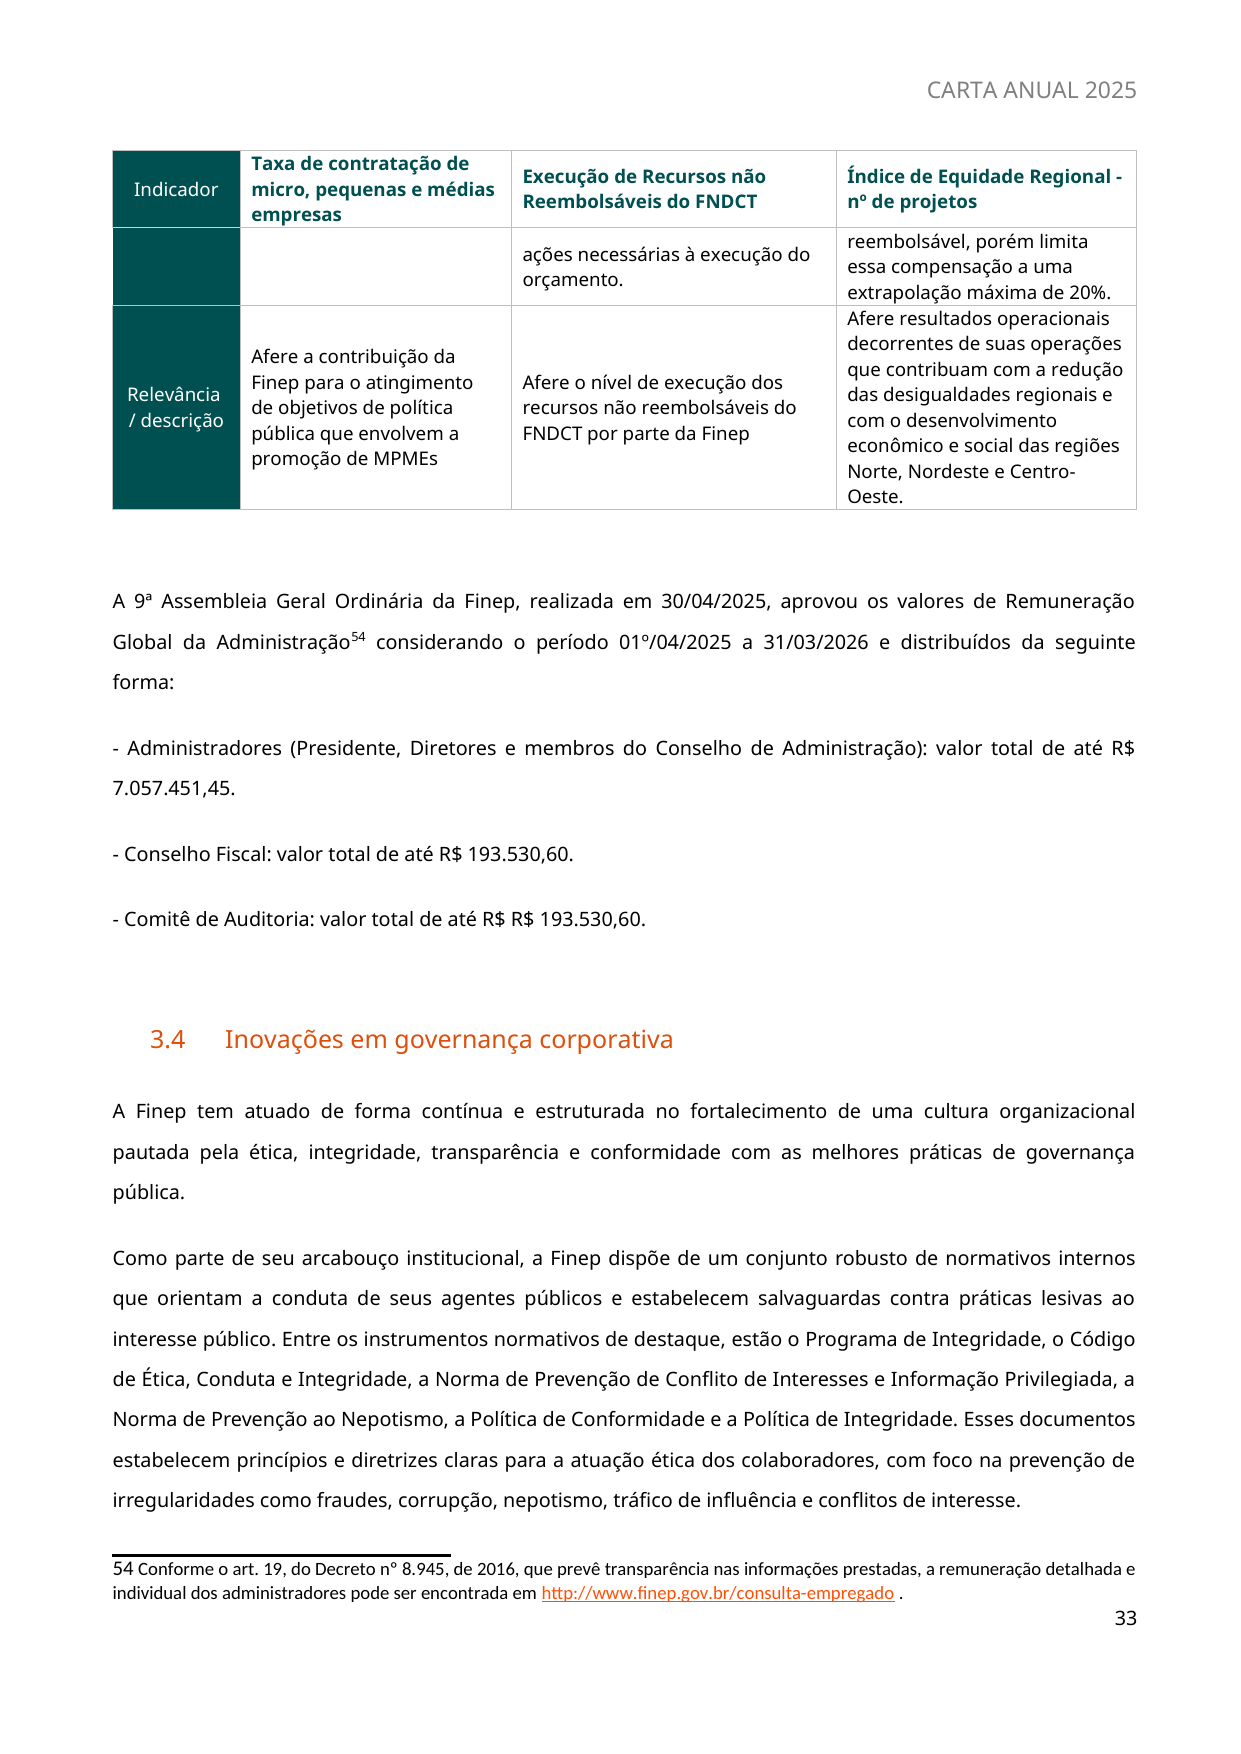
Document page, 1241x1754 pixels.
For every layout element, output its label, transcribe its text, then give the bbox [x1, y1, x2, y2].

table_header Índice de Equidade Regional - nº de projetos [837, 151, 1136, 227]
table_cell ações necessárias à execução do orçamento. [512, 228, 836, 305]
text - Comitê de Auditoria: valor total de até R$ R$ 193.530,60. [112, 905, 1137, 932]
list Inovações em governança corporativa [150, 1022, 1137, 1056]
text A 9ª Assembleia Geral Ordinária da Finep, realizada em 30/04/2025, aprovou os valores de Remuneração Global da Administração considerando o período 01º/04/2025 a 31/03/2026 e distribuídos da seguinte forma: [112, 588, 1137, 696]
text A Finep tem atuado de forma contínua e estruturada no fortalecimento de uma cultura organizacional pautada pela ética, integridade, transparência e conformidade com as melhores práticas de governança pública. [112, 1098, 1137, 1206]
table_header Indicador [113, 151, 240, 227]
text - Conselho Fiscal: valor total de até R$ 193.530,60. [112, 840, 1137, 867]
table_cell reembolsável, porém limita essa compensação a uma extrapolação máxima de 20%. [837, 228, 1136, 305]
text Conforme o art. 19, do Decreto nº 8.945, de 2016, que prevê transparência nas informações prestadas, a remuneração detalhada e individual dos administradores pode ser encontrada em http://www.finep.gov.br/consulta-empregado . [112, 1556, 1137, 1604]
text Como parte de seu arcabouço institucional, a Finep dispõe de um conjunto robusto de normativos internos que orientam a conduta de seus agentes públicos e estabelecem salvaguardas contra práticas lesivas ao interesse público. Entre os instrumentos normativos de destaque, estão o Programa de Integridade, o Código de Ética, Conduta e Integridade, a Norma de Prevenção de Conflito de Interesses e Informação Privilegiada, a Norma de Prevenção ao Nepotismo, a Política de Conformidade e a Política de Integridade. Esses documentos estabelecem princípios e diretrizes claras para a atuação ética dos colaboradores, com foco na prevenção de irregularidades como fraudes, corrupção, nepotismo, tráfico de influência e conflitos de interesse. [112, 1244, 1137, 1513]
table_cell Afere resultados operacionais decorrentes de suas operações que contribuam com a redução das desigualdades regionais e com o desenvolvimento econômico e social das regiões Norte, Nordeste e Centro-Oeste. [837, 306, 1136, 509]
table_header Execução de Recursos não Reembolsáveis do FNDCT [512, 151, 836, 227]
table_cell [241, 228, 511, 305]
table_cell Afere a contribuição da Finep para o atingimento de objetivos de política pública que envolvem a promoção de MPMEs [241, 306, 511, 509]
table_cell Afere o nível de execução dos recursos não reembolsáveis do FNDCT por parte da Finep [512, 306, 836, 509]
table_cell [113, 228, 240, 305]
table_cell Relevância / descrição [113, 306, 240, 509]
text - Administradores (Presidente, Diretores e membros do Conselho de Administração): valor total de até R$ 7.057.451,45. [112, 734, 1137, 801]
table_header Taxa de contratação de micro, pequenas e médias empresas [241, 151, 511, 227]
